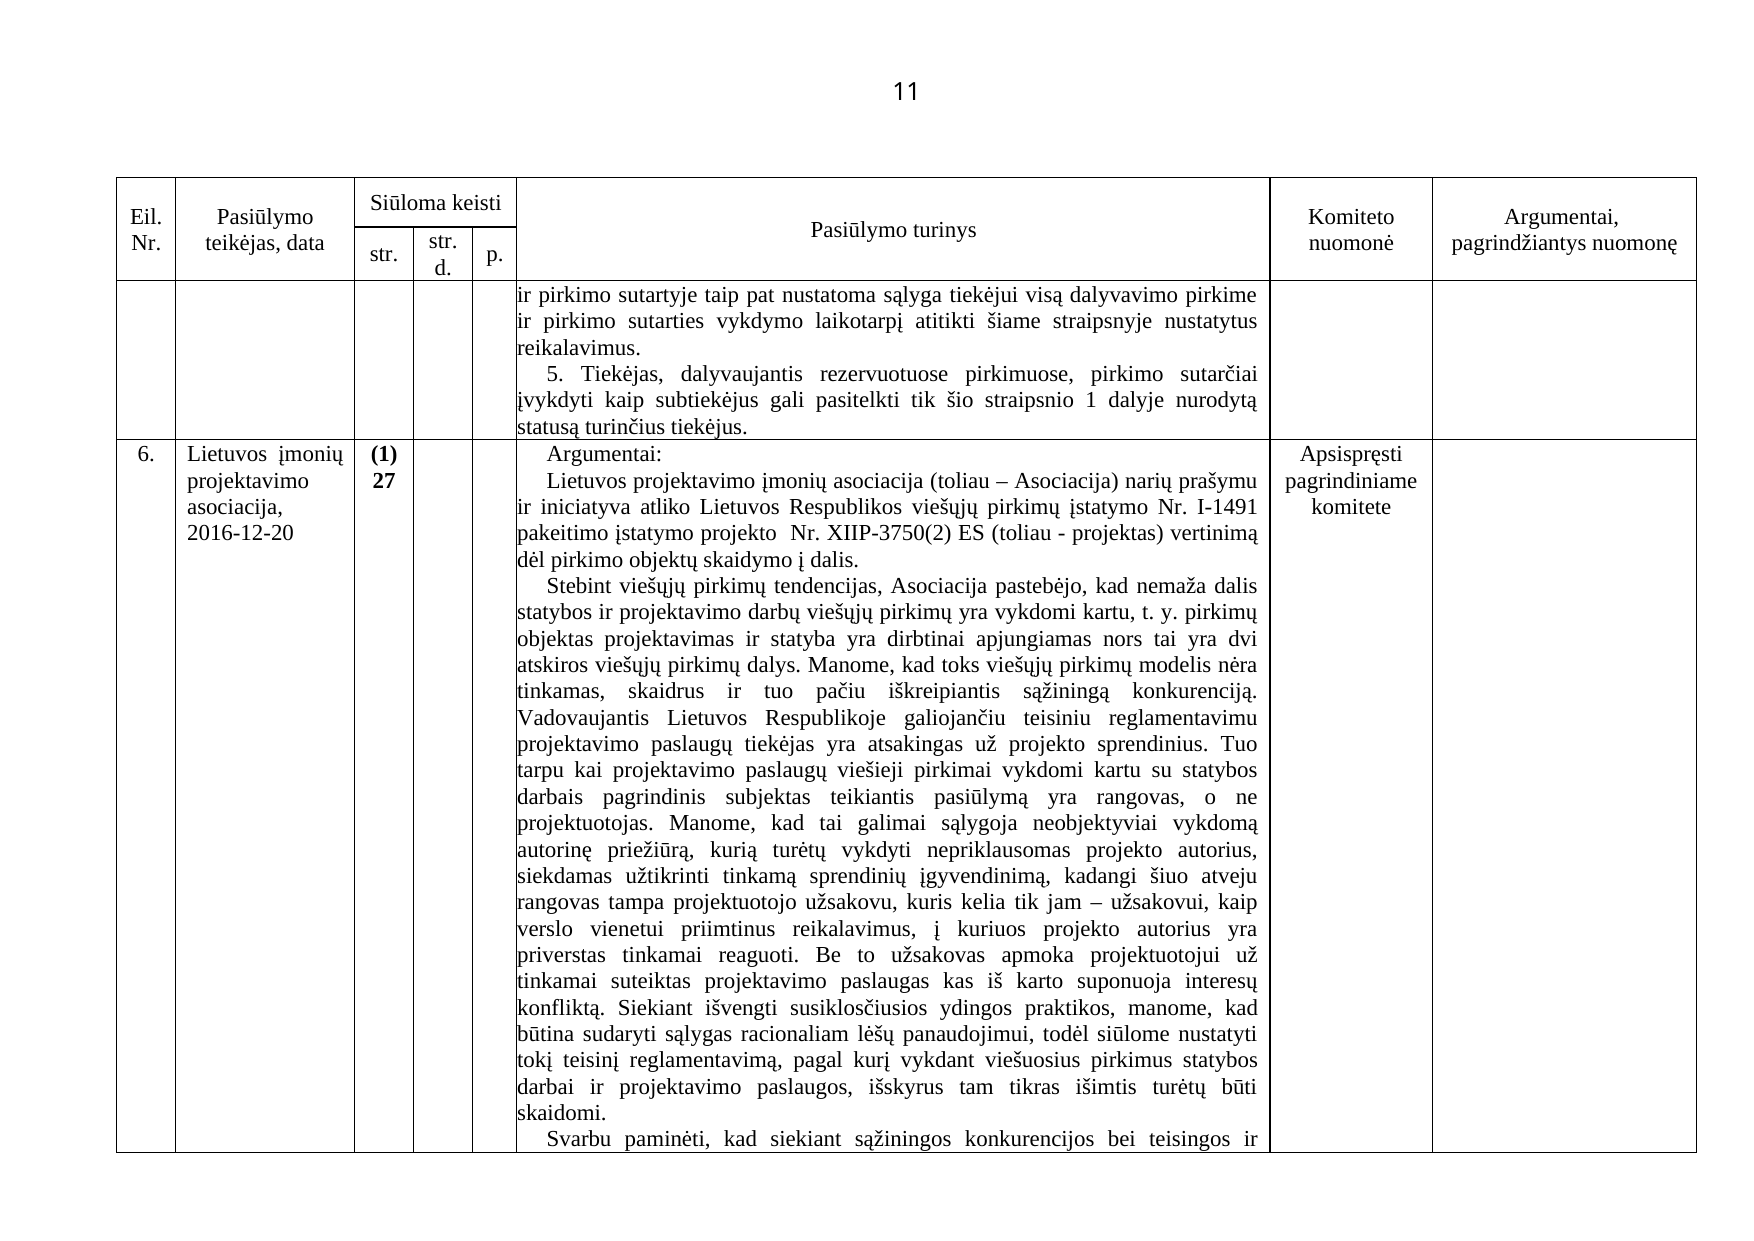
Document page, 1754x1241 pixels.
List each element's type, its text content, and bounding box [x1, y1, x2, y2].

table_header Eil. Nr. [117, 178, 175, 280]
table_cell (1) 27 [355, 440, 413, 1152]
table_cell [473, 440, 516, 1152]
table_header Argumentai, pagrindžiantys nuomonę [1433, 178, 1696, 280]
table_cell [414, 440, 472, 1152]
table_cell Apsispręsti pagrindiniame komitete [1271, 440, 1432, 1152]
table_cell [1433, 281, 1696, 439]
table_cell [1271, 281, 1432, 439]
table_cell Lietuvos įmonių projektavimo asociacija, 2016-12-20 [176, 440, 354, 1152]
table_header Pasiūlymo teikėjas, data [176, 178, 354, 280]
table_header Pasiūlymo turinys [517, 178, 1269, 280]
table_cell 6. [117, 440, 175, 1152]
table_cell [117, 281, 175, 439]
table_header Komiteto nuomonė [1271, 178, 1432, 280]
table_cell str. [355, 228, 413, 280]
table_cell [1433, 440, 1696, 1152]
table_cell Argumentai: Lietuvos projektavimo įmonių asociacija (toliau – Asociacija) narių prašymu ir iniciatyva atliko Lietuvos Respublikos viešųjų pirkimų įstatymo Nr. I-1491 pakeitimo įstatymo projekto Nr. XIIP-3750(2) ES (toliau - projektas) vertinimą dėl pirkimo objektų skaidymo į dalis. Stebint viešųjų pirkimų tendencijas, Asociacija pastebėjo, kad nemaža dalis statybos ir projektavimo darbų viešųjų pirkimų yra vykdomi kartu, t. y. pirkimų objektas projektavimas ir statyba yra dirbtinai apjungiamas nors tai yra dvi atskiros viešųjų pirkimų dalys. Manome, kad toks viešųjų pirkimų modelis nėra tinkamas, skaidrus ir tuo pačiu iškreipiantis sąžiningą konkurenciją. Vadovaujantis Lietuvos Respublikoje galiojančiu teisiniu reglamentavimu projektavimo paslaugų tiekėjas yra atsakingas už projekto sprendinius. Tuo tarpu kai projektavimo paslaugų viešieji pirkimai vykdomi kartu su statybos darbais pagrindinis subjektas teikiantis pasiūlymą yra rangovas, o ne projektuotojas. Manome, kad tai galimai sąlygoja neobjektyviai vykdomą autorinę priežiūrą, kurią turėtų vykdyti nepriklausomas projekto autorius, siekdamas užtikrinti tinkamą sprendinių įgyvendinimą, kadangi šiuo atveju rangovas tampa projektuotojo užsakovu, kuris kelia tik jam – užsakovui, kaip verslo vienetui priimtinus reikalavimus, į kuriuos projekto autorius yra priverstas tinkamai reaguoti. Be to užsakovas apmoka projektuotojui už tinkamai suteiktas projektavimo paslaugas kas iš karto suponuoja interesų konfliktą. Siekiant išvengti susiklosčiusios ydingos praktikos, manome, kad būtina sudaryti sąlygas racionaliam lėšų panaudojimui, todėl siūlome nustatyti tokį teisinį reglamentavimą, pagal kurį vykdant viešuosius pirkimus statybos darbai ir projektavimo paslaugos, išskyrus tam tikras išimtis turėtų būti skaidomi. Svarbu paminėti, kad siekiant sąžiningos konkurencijos bei teisingos ir [517, 440, 1269, 1152]
table_cell str. d. [414, 228, 472, 280]
table_cell [176, 281, 354, 439]
table_header Siūloma keisti [355, 178, 516, 226]
table_cell [473, 281, 516, 439]
table_cell [414, 281, 472, 439]
table_cell [355, 281, 413, 439]
table_cell ir pirkimo sutartyje taip pat nustatoma sąlyga tiekėjui visą dalyvavimo pirkime ir pirkimo sutarties vykdymo laikotarpį atitikti šiame straipsnyje nustatytus reikalavimus. 5. Tiekėjas, dalyvaujantis rezervuotuose pirkimuose, pirkimo sutarčiai įvykdyti kaip subtiekėjus gali pasitelkti tik šio straipsnio 1 dalyje nurodytą statusą turinčius tiekėjus. [517, 281, 1269, 439]
table_cell p. [473, 228, 516, 280]
